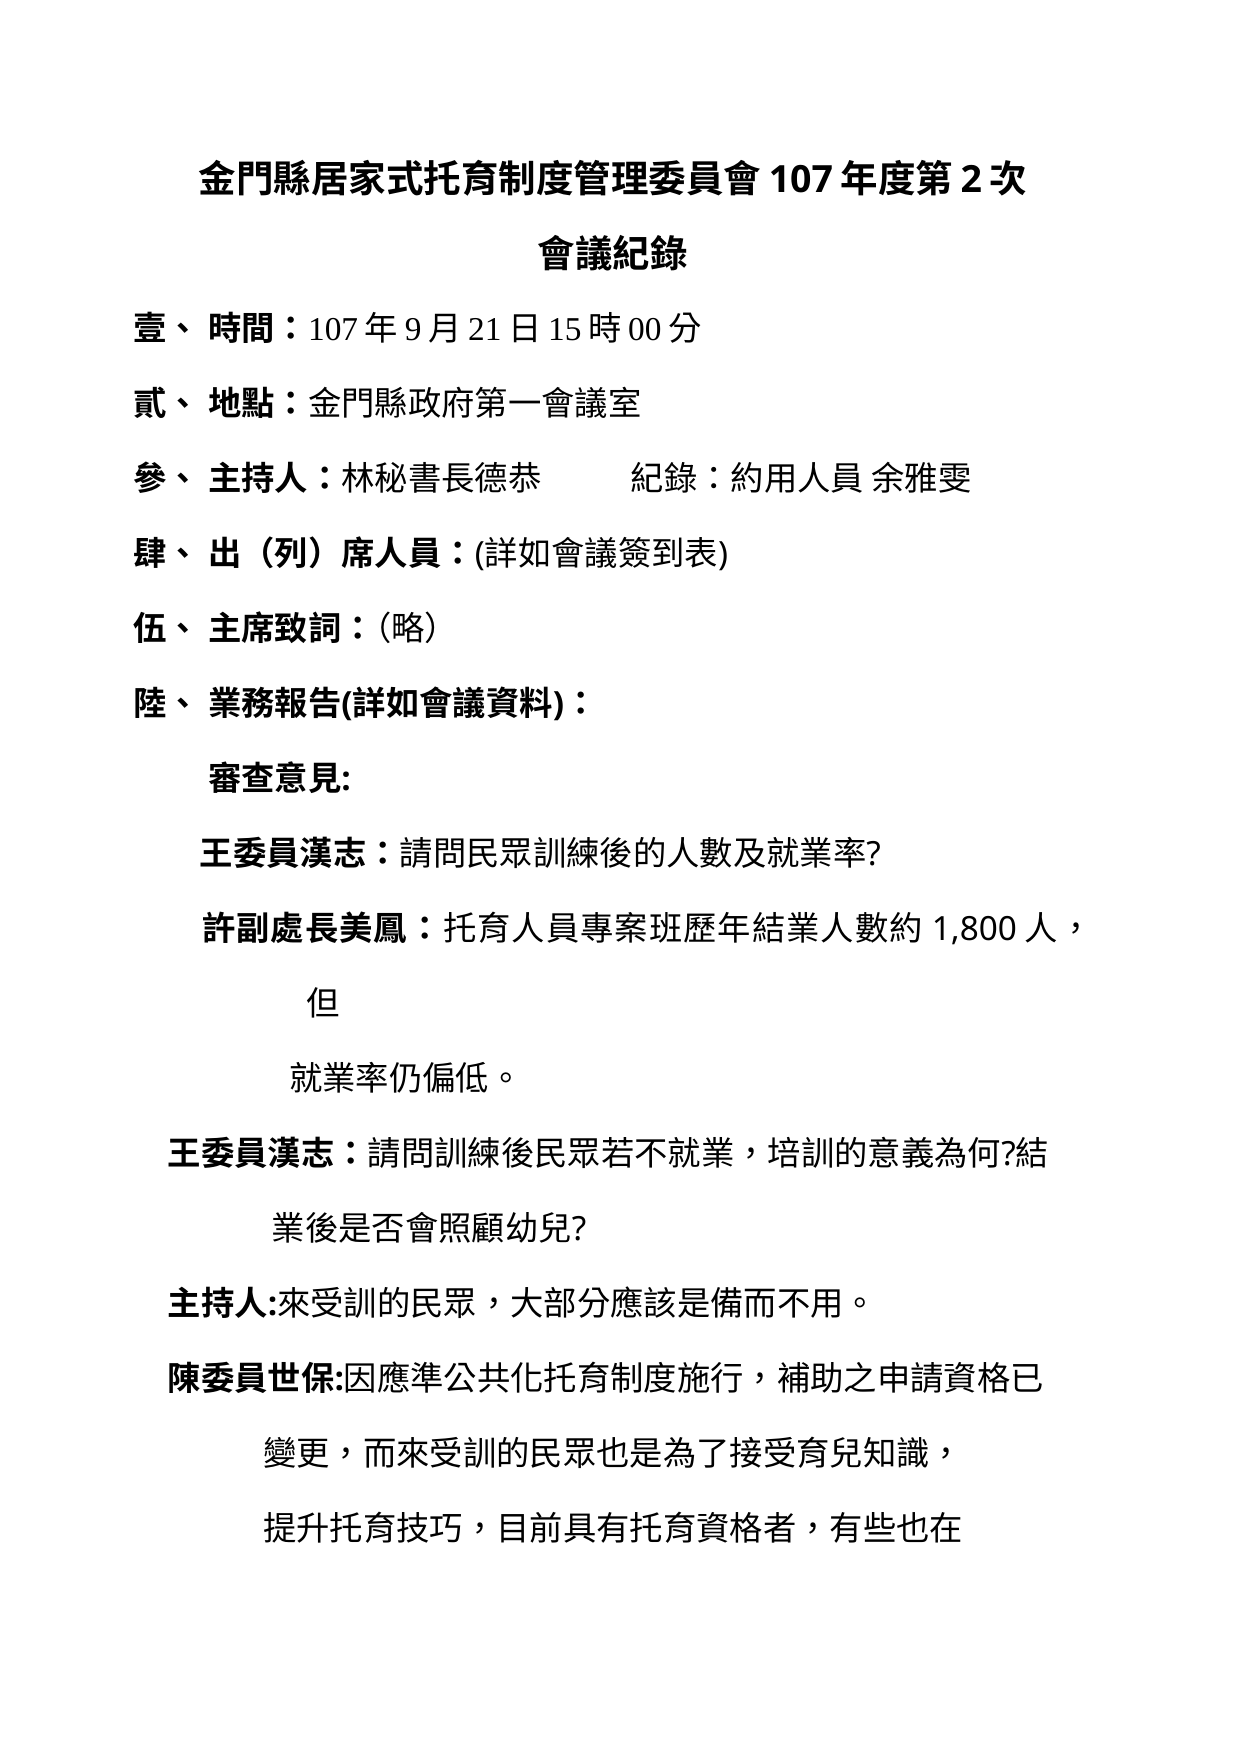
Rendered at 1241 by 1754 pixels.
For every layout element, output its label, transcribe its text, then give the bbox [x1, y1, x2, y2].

text 王委員漢志：請問訓練後民眾若不就業，培訓的意義為何?結 [133, 1113, 1092, 1188]
list 主持人：林秘書長德恭 紀錄：約用人員 余雅雯 [133, 438, 1092, 513]
text 金門縣居家式托育制度管理委員會107年度第2次 [133, 138, 1092, 213]
text 主持人:來受訓的民眾，大部分應該是備而不用。 [133, 1263, 1092, 1338]
list 主席致詞：（略） [133, 588, 1092, 663]
list 地點：金門縣政府第一會議室 [133, 363, 1092, 438]
list 出（列）席人員：(詳如會議簽到表) [133, 513, 1092, 588]
text 會議紀錄 [133, 213, 1092, 288]
list 時間：107年9月21日15時00分 [133, 288, 1092, 363]
text 許副處長美鳳：托育人員專案班歷年結業人數約1,800人，但 [133, 888, 1092, 1038]
text 王委員漢志：請問民眾訓練後的人數及就業率? [133, 813, 1092, 888]
text 業後是否會照顧幼兒? [133, 1188, 1092, 1263]
text 陳委員世保:因應準公共化托育制度施行，補助之申請資格已 [133, 1338, 1092, 1413]
list 業務報告(詳如會議資料)： [133, 663, 1092, 738]
text 審查意見: [208, 738, 1092, 813]
text 提升托育技巧，目前具有托育資格者，有些也在 [133, 1488, 1092, 1563]
text 變更，而來受訓的民眾也是為了接受育兒知識， [133, 1413, 1092, 1488]
text 就業率仍偏低。 [133, 1038, 1092, 1113]
